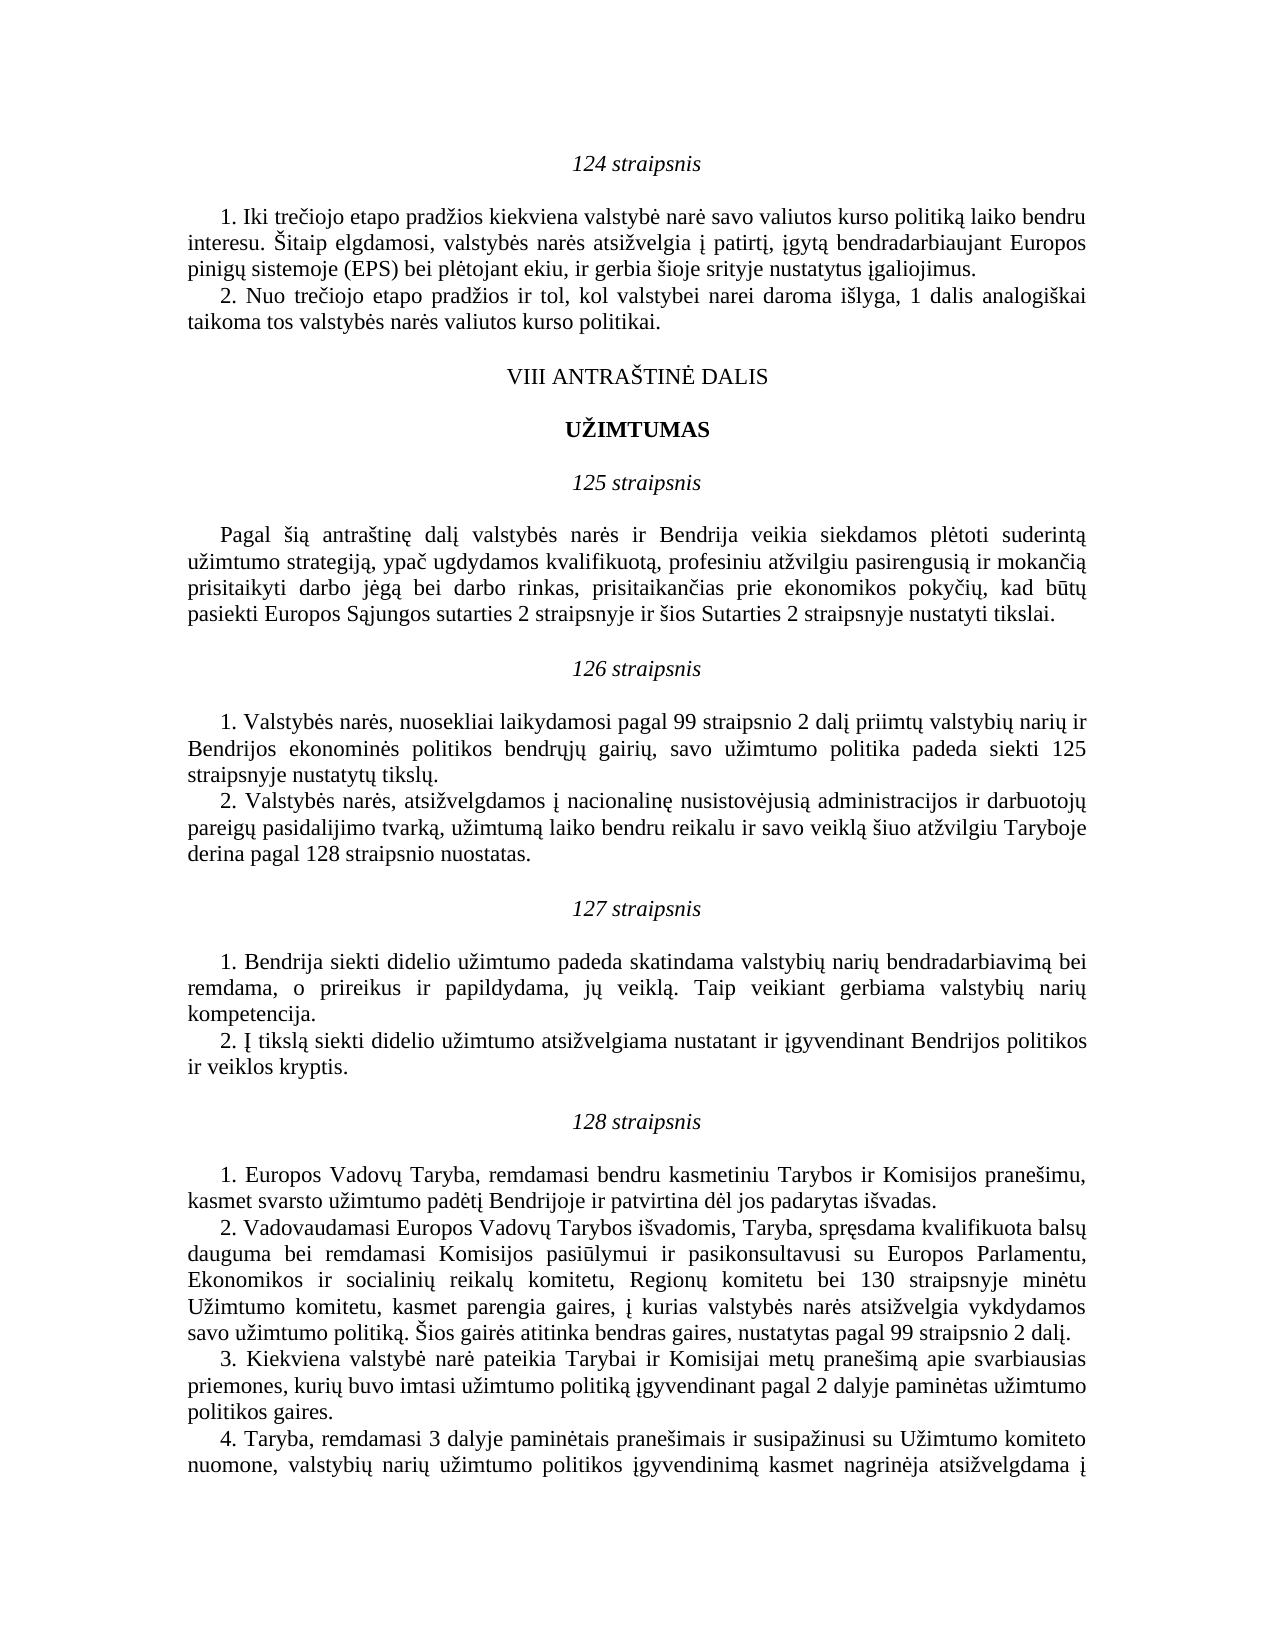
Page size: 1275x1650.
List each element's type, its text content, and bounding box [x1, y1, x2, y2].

text UŽIMTUMAS [187, 416, 1088, 442]
text 1. Bendrija siekti didelio užimtumo padeda skatindama valstybių narių bendradarbiavimą bei remdama, o prireikus ir papildydama, jų veiklą. Taip veikiant gerbiama valstybių narių kompetencija. [187, 948, 1088, 1027]
text 2. Vadovaudamasi Europos Vadovų Tarybos išvadomis, Taryba, spręsdama kvalifikuota balsų dauguma bei remdamasi Komisijos pasiūlymui ir pasikonsultavusi su Europos Parlamentu, Ekonomikos ir socialinių reikalų komitetu, Regionų komitetu bei 130 straipsnyje minėtu Užimtumo komitetu, kasmet parengia gaires, į kurias valstybės narės atsižvelgia vykdydamos savo užimtumo politiką. Šios gairės atitinka bendras gaires, nustatytas pagal 99 straipsnio 2 dalį. [187, 1214, 1088, 1346]
text 1. Iki trečiojo etapo pradžios kiekviena valstybė narė savo valiutos kurso politiką laiko bendru interesu. Šitaip elgdamosi, valstybės narės atsižvelgia į patirtį, įgytą bendradarbiaujant Europos pinigų sistemoje (EPS) bei plėtojant ekiu, ir gerbia šioje srityje nustatytus įgaliojimus. [187, 203, 1088, 282]
text VIII ANTRAŠTINĖ DALIS [187, 363, 1088, 389]
text 1. Europos Vadovų Taryba, remdamasi bendru kasmetiniu Tarybos ir Komisijos pranešimu, kasmet svarsto užimtumo padėtį Bendrijoje ir patvirtina dėl jos padarytas išvadas. [187, 1161, 1088, 1214]
text 4. Taryba, remdamasi 3 dalyje paminėtais pranešimais ir susipažinusi su Užimtumo komiteto nuomone, valstybių narių užimtumo politikos įgyvendinimą kasmet nagrinėja atsižvelgdama į [187, 1424, 1088, 1477]
text 124 straipsnis [187, 150, 1088, 176]
text Pagal šią antraštinę dalį valstybės narės ir Bendrija veikia siekdamos plėtoti suderintą užimtumo strategiją, ypač ugdydamos kvalifikuotą, profesiniu atžvilgiu pasirengusią ir mokančią prisitaikyti darbo jėgą bei darbo rinkas, prisitaikančias prie ekonomikos pokyčių, kad būtų pasiekti Europos Sąjungos sutarties 2 straipsnyje ir šios Sutarties 2 straipsnyje nustatyti tikslai. [187, 521, 1088, 627]
text 2. Į tikslą siekti didelio užimtumo atsižvelgiama nustatant ir įgyvendinant Bendrijos politikos ir veiklos kryptis. [187, 1027, 1088, 1079]
text 1. Valstybės narės, nuosekliai laikydamosi pagal 99 straipsnio 2 dalį priimtų valstybių narių ir Bendrijos ekonominės politikos bendrųjų gairių, savo užimtumo politika padeda siekti 125 straipsnyje nustatytų tikslų. [187, 708, 1088, 787]
text 126 straipsnis [187, 656, 1088, 682]
text 3. Kiekviena valstybė narė pateikia Tarybai ir Komisijai metų pranešimą apie svarbiausias priemones, kurių buvo imtasi užimtumo politiką įgyvendinant pagal 2 dalyje paminėtas užimtumo politikos gaires. [187, 1346, 1088, 1424]
text 125 straipsnis [187, 469, 1088, 495]
text 2. Valstybės narės, atsižvelgdamos į nacionalinę nusistovėjusią administracijos ir darbuotojų pareigų pasidalijimo tvarką, užimtumą laiko bendru reikalu ir savo veiklą šiuo atžvilgiu Taryboje derina pagal 128 straipsnio nuostatas. [187, 787, 1088, 866]
text 2. Nuo trečiojo etapo pradžios ir tol, kol valstybei narei daroma išlyga, 1 dalis analogiškai taikoma tos valstybės narės valiutos kurso politikai. [187, 282, 1088, 334]
text 127 straipsnis [187, 895, 1088, 921]
text 128 straipsnis [187, 1108, 1088, 1135]
